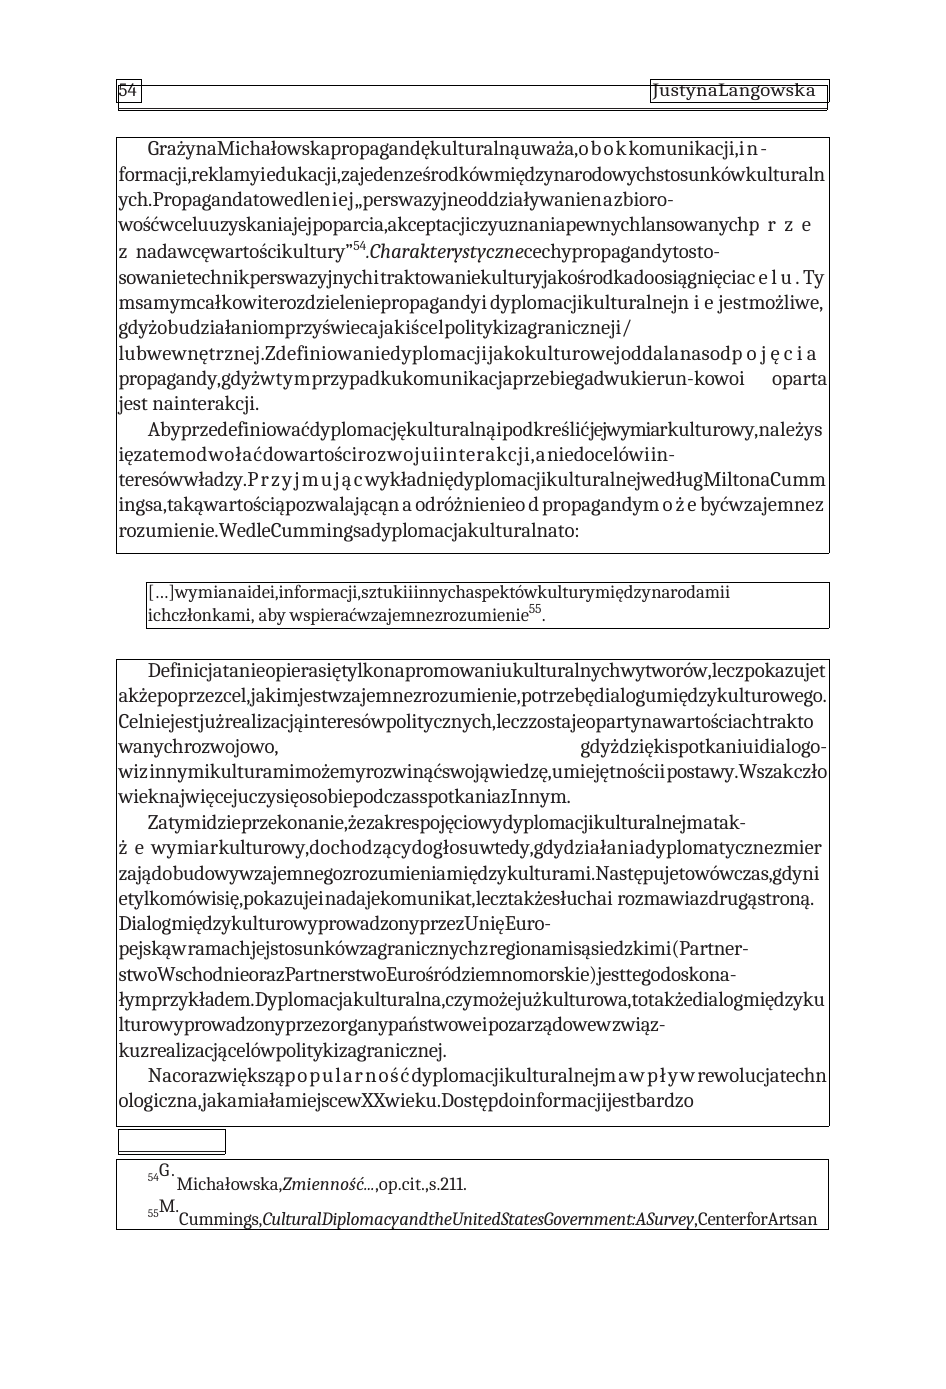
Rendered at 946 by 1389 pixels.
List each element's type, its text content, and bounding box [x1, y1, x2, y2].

text JustynaLangowska [652, 80, 829, 101]
text […]wymianaidei,informacji,sztukiiinnychaspektówkulturymiędzynarodamii ichczłonkami, aby wspieraćwzajemnezrozumienie55. [148, 583, 827, 626]
text 55M.Cummings,CulturalDiplomacyandtheUnitedStatesGovernment:ASurvey,CenterforArtsandCulture,Washington2003,s1. [118, 1195, 827, 1229]
text Zatymidzieprzekonanie,żezakrespojęciowydyplomacjikulturalnejmatak-żewymiarkulturowy,dochodzącydogłosuwtedy,gdydziałaniadyplomatycznezmierzajądobudowywzajemnegozrozumieniamiędzykulturami.Następujetowówczas,gdynietylkomówisię,pokazujeinadajekomunikat,lecztakżesłuchairozmawiazdrugąstroną.DialogmiędzykulturowyprowadzonyprzezUnięEuro-pejskąwramachjejstosunkówzagranicznychzregionamisąsiedzkimi(Partner-stwoWschodnieorazPartnerstwoEurośródziemnomorskie)jesttegodoskona-łymprzykładem.Dyplomacjakulturalna,czymożejużkulturowa,totakżedialogmiędzykulturowyprowadzonyprzezorganypaństwoweipozarządowewzwiąz-kuzrealizacjącelówpolitykizagranicznej. [118, 811, 827, 1062]
text Abyprzedefiniowaćdyplomacjękulturalnąipodkreślićjejwymiarkulturowy,należysięzatemodwołaćdowartościrozwojuiinterakcji,aniedocelówiin-teresówwładzy.PrzyjmującwykładniędyplomacjikulturalnejwedługMiltonaCummingsa,takąwartościąpozwalającąnaodróżnienieodpropagandymożebyćwzajemnezrozumienie.WedleCummingsadyplomacjakulturalnato: [118, 417, 827, 542]
text Definicjatanieopierasiętylkonapromowaniukulturalnychwytworów,leczpokazujetakżepoprzezcel,jakimjestwzajemnezrozumienie,potrzebędialogumiędzykulturowego.Celniejestjużrealizacjąinteresówpolitycznych,leczzostajeopartynawartościachtraktowanychrozwojowo, gdyżdziękispotkaniuidialogo-wizinnymikulturamimożemyrozwinąćswojąwiedzę,umiejętnościipostawy.WszakczłowieknajwięcejuczysięosobiepodczasspotkaniazInnym. [118, 660, 827, 809]
text Nacorazwiększąpopularnośćdyplomacjikulturalnejmawpływrewolucjatechnologiczna,jakamiałamiejscewXXwieku.Dostępdoinformacjijestbardzo [118, 1064, 827, 1113]
text 54 [119, 86, 141, 101]
text GrażynaMichałowskapropagandękulturalnąuważa,obokkomunikacji,in-formacji,reklamyiedukacji,zajedenześrodkówmiędzynarodowychstosunkówkulturalnych.Propagandatowedleniej„perswazyjneoddziaływanienazbioro-wośćwceluuzyskaniajejpoparcia,akceptacjiczyuznaniapewnychlansowanychprzeznadawcęwartościkultury”54.Charakterystycznecechypropagandytosto-sowanietechnikperswazyjnychitraktowaniekulturyjakośrodkadoosiągnięciacelu.Tymsamymcałkowiterozdzieleniepropagandyidyplomacjikulturalnejniejestmożliwe,gdyżobudziałaniomprzyświecajakiścelpolitykizagraniczneji/lubwewnętrznej.Zdefiniowaniedyplomacjijakokulturowejoddalanasodpojęciapropagandy,gdyżwtymprzypadkukomunikacjaprzebiegadwukierun-kowoi oparta jest nainterakcji. [118, 138, 827, 416]
text 54G.Michałowska,Zmienność...,op.cit.,s.211. [148, 1160, 828, 1195]
text [118, 80, 141, 85]
